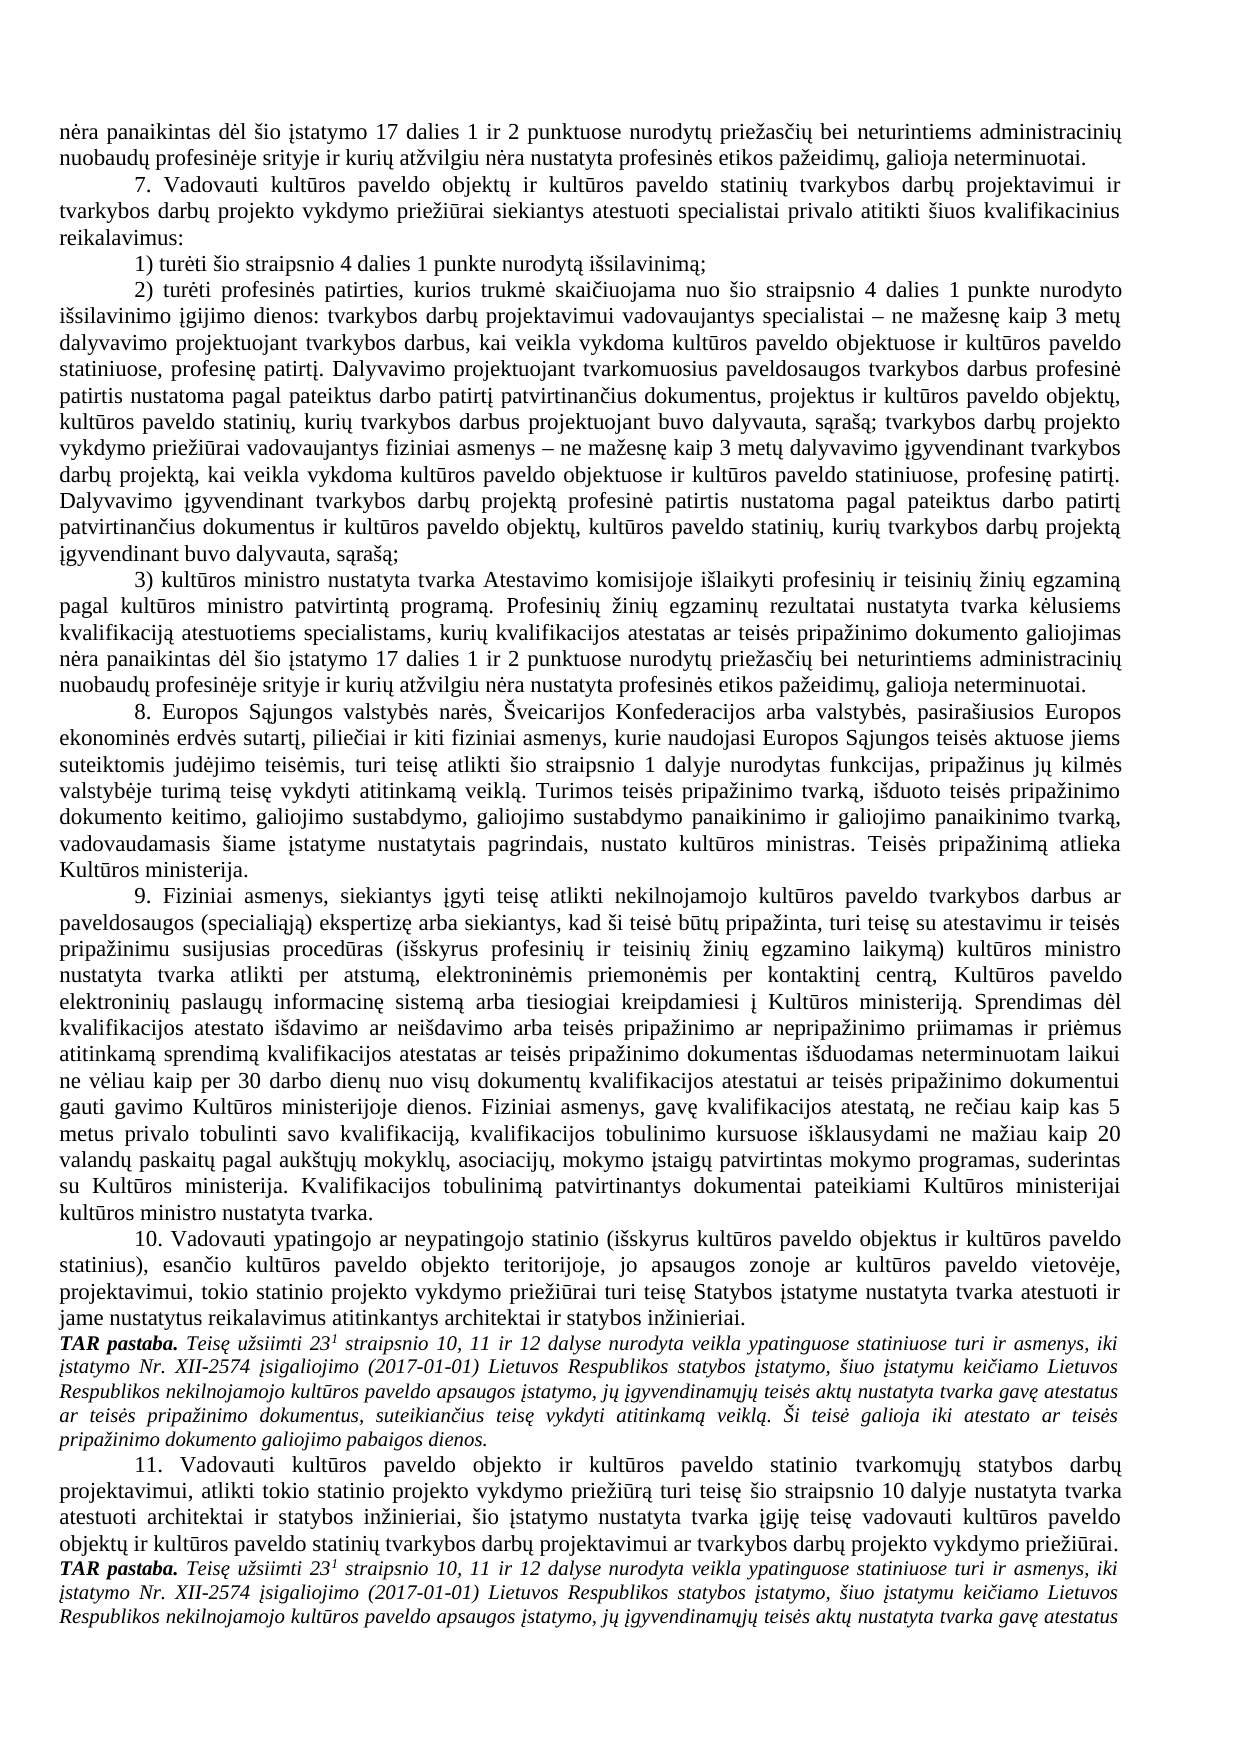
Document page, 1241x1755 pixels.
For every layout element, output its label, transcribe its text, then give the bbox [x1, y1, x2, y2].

text 1) turėti šio straipsnio 4 dalies 1 punkte nurodytą išsilavinimą; [59, 250, 1122, 276]
text 2) turėti profesinės patirties, kurios trukmė skaičiuojama nuo šio straipsnio 4 dalies 1 punkte nurodyto išsilavinimo įgijimo dienos: tvarkybos darbų projektavimui vadovaujantys specialistai – ne mažesnę kaip 3 metų dalyvavimo projektuojant tvarkybos darbus, kai veikla vykdoma kultūros paveldo objektuose ir kultūros paveldo statiniuose, profesinę patirtį. Dalyvavimo projektuojant tvarkomuosius paveldosaugos tvarkybos darbus profesinė patirtis nustatoma pagal pateiktus darbo patirtį patvirtinančius dokumentus, projektus ir kultūros paveldo objektų, kultūros paveldo statinių, kurių tvarkybos darbus projektuojant buvo dalyvauta, sąrašą; tvarkybos darbų projekto vykdymo priežiūrai vadovaujantys fiziniai asmenys – ne mažesnę kaip 3 metų dalyvavimo įgyvendinant tvarkybos darbų projektą, kai veikla vykdoma kultūros paveldo objektuose ir kultūros paveldo statiniuose, profesinę patirtį. Dalyvavimo įgyvendinant tvarkybos darbų projektą profesinė patirtis nustatoma pagal pateiktus darbo patirtį patvirtinančius dokumentus ir kultūros paveldo objektų, kultūros paveldo statinių, kurių tvarkybos darbų projektą įgyvendinant buvo dalyvauta, sąrašą; [59, 276, 1122, 566]
text nėra panaikintas dėl šio įstatymo 17 dalies 1 ir 2 punktuose nurodytų priežasčių bei neturintiems administracinių nuobaudų profesinėje srityje ir kurių atžvilgiu nėra nustatyta profesinės etikos pažeidimų, galioja neterminuotai. [59, 118, 1122, 171]
text TAR pastaba. Teisę užsiimti 231 straipsnio 10, 11 ir 12 dalyse nurodyta veikla ypatinguose statiniuose turi ir asmenys, iki įstatymo Nr. XII-2574 įsigaliojimo (2017-01-01) Lietuvos Respublikos statybos įstatymo, šiuo įstatymu keičiamo Lietuvos Respublikos nekilnojamojo kultūros paveldo apsaugos įstatymo, jų įgyvendinamųjų teisės aktų nustatyta tvarka gavę atestatus [59, 1556, 1122, 1628]
text 3) kultūros ministro nustatyta tvarka Atestavimo komisijoje išlaikyti profesinių ir teisinių žinių egzaminą pagal kultūros ministro patvirtintą programą. Profesinių žinių egzaminų rezultatai nustatyta tvarka kėlusiems kvalifikaciją atestuotiems specialistams, kurių kvalifikacijos atestatas ar teisės pripažinimo dokumento galiojimas nėra panaikintas dėl šio įstatymo 17 dalies 1 ir 2 punktuose nurodytų priežasčių bei neturintiems administracinių nuobaudų profesinėje srityje ir kurių atžvilgiu nėra nustatyta profesinės etikos pažeidimų, galioja neterminuotai. [59, 566, 1122, 698]
text TAR pastaba. Teisę užsiimti 231 straipsnio 10, 11 ir 12 dalyse nurodyta veikla ypatinguose statiniuose turi ir asmenys, iki įstatymo Nr. XII-2574 įsigaliojimo (2017-01-01) Lietuvos Respublikos statybos įstatymo, šiuo įstatymu keičiamo Lietuvos Respublikos nekilnojamojo kultūros paveldo apsaugos įstatymo, jų įgyvendinamųjų teisės aktų nustatyta tvarka gavę atestatus ar teisės pripažinimo dokumentus, suteikiančius teisę vykdyti atitinkamą veiklą. Ši teisė galioja iki atestato ar teisės pripažinimo dokumento galiojimo pabaigos dienos. [59, 1330, 1122, 1451]
text 11. Vadovauti kultūros paveldo objekto ir kultūros paveldo statinio tvarkomųjų statybos darbų projektavimui, atlikti tokio statinio projekto vykdymo priežiūrą turi teisę šio straipsnio 10 dalyje nustatyta tvarka atestuoti architektai ir statybos inžinieriai, šio įstatymo nustatyta tvarka įgiję teisę vadovauti kultūros paveldo objektų ir kultūros paveldo statinių tvarkybos darbų projektavimui ar tvarkybos darbų projekto vykdymo priežiūrai. [59, 1451, 1122, 1556]
text 10. Vadovauti ypatingojo ar neypatingojo statinio (išskyrus kultūros paveldo objektus ir kultūros paveldo statinius), esančio kultūros paveldo objekto teritorijoje, jo apsaugos zonoje ar kultūros paveldo vietovėje, projektavimui, tokio statinio projekto vykdymo priežiūrai turi teisę Statybos įstatyme nustatyta tvarka atestuoti ir jame nustatytus reikalavimus atitinkantys architektai ir statybos inžinieriai. [59, 1225, 1122, 1330]
text 9. Fiziniai asmenys, siekiantys įgyti teisę atlikti nekilnojamojo kultūros paveldo tvarkybos darbus ar paveldosaugos (specialiąją) ekspertizę arba siekiantys, kad ši teisė būtų pripažinta, turi teisę su atestavimu ir teisės pripažinimu susijusias procedūras (išskyrus profesinių ir teisinių žinių egzamino laikymą) kultūros ministro nustatyta tvarka atlikti per atstumą, elektroninėmis priemonėmis per kontaktinį centrą, Kultūros paveldo elektroninių paslaugų informacinę sistemą arba tiesiogiai kreipdamiesi į Kultūros ministeriją. Sprendimas dėl kvalifikacijos atestato išdavimo ar neišdavimo arba teisės pripažinimo ar nepripažinimo priimamas ir priėmus atitinkamą sprendimą kvalifikacijos atestatas ar teisės pripažinimo dokumentas išduodamas neterminuotam laikui ne vėliau kaip per 30 darbo dienų nuo visų dokumentų kvalifikacijos atestatui ar teisės pripažinimo dokumentui gauti gavimo Kultūros ministerijoje dienos. Fiziniai asmenys, gavę kvalifikacijos atestatą, ne rečiau kaip kas 5 metus privalo tobulinti savo kvalifikaciją, kvalifikacijos tobulinimo kursuose išklausydami ne mažiau kaip 20 valandų paskaitų pagal aukštųjų mokyklų, asociacijų, mokymo įstaigų patvirtintas mokymo programas, suderintas su Kultūros ministerija. Kvalifikacijos tobulinimą patvirtinantys dokumentai pateikiami Kultūros ministerijai kultūros ministro nustatyta tvarka. [59, 882, 1122, 1225]
text 7. Vadovauti kultūros paveldo objektų ir kultūros paveldo statinių tvarkybos darbų projektavimui ir tvarkybos darbų projekto vykdymo priežiūrai siekiantys atestuoti specialistai privalo atitikti šiuos kvalifikacinius reikalavimus: [59, 171, 1122, 250]
text 8. Europos Sąjungos valstybės narės, Šveicarijos Konfederacijos arba valstybės, pasirašiusios Europos ekonominės erdvės sutartį, piliečiai ir kiti fiziniai asmenys, kurie naudojasi Europos Sąjungos teisės aktuose jiems suteiktomis judėjimo teisėmis, turi teisę atlikti šio straipsnio 1 dalyje nurodytas funkcijas, pripažinus jų kilmės valstybėje turimą teisę vykdyti atitinkamą veiklą. Turimos teisės pripažinimo tvarką, išduoto teisės pripažinimo dokumento keitimo, galiojimo sustabdymo, galiojimo sustabdymo panaikinimo ir galiojimo panaikinimo tvarką, vadovaudamasis šiame įstatyme nustatytais pagrindais, nustato kultūros ministras. Teisės pripažinimą atlieka Kultūros ministerija. [59, 698, 1122, 882]
